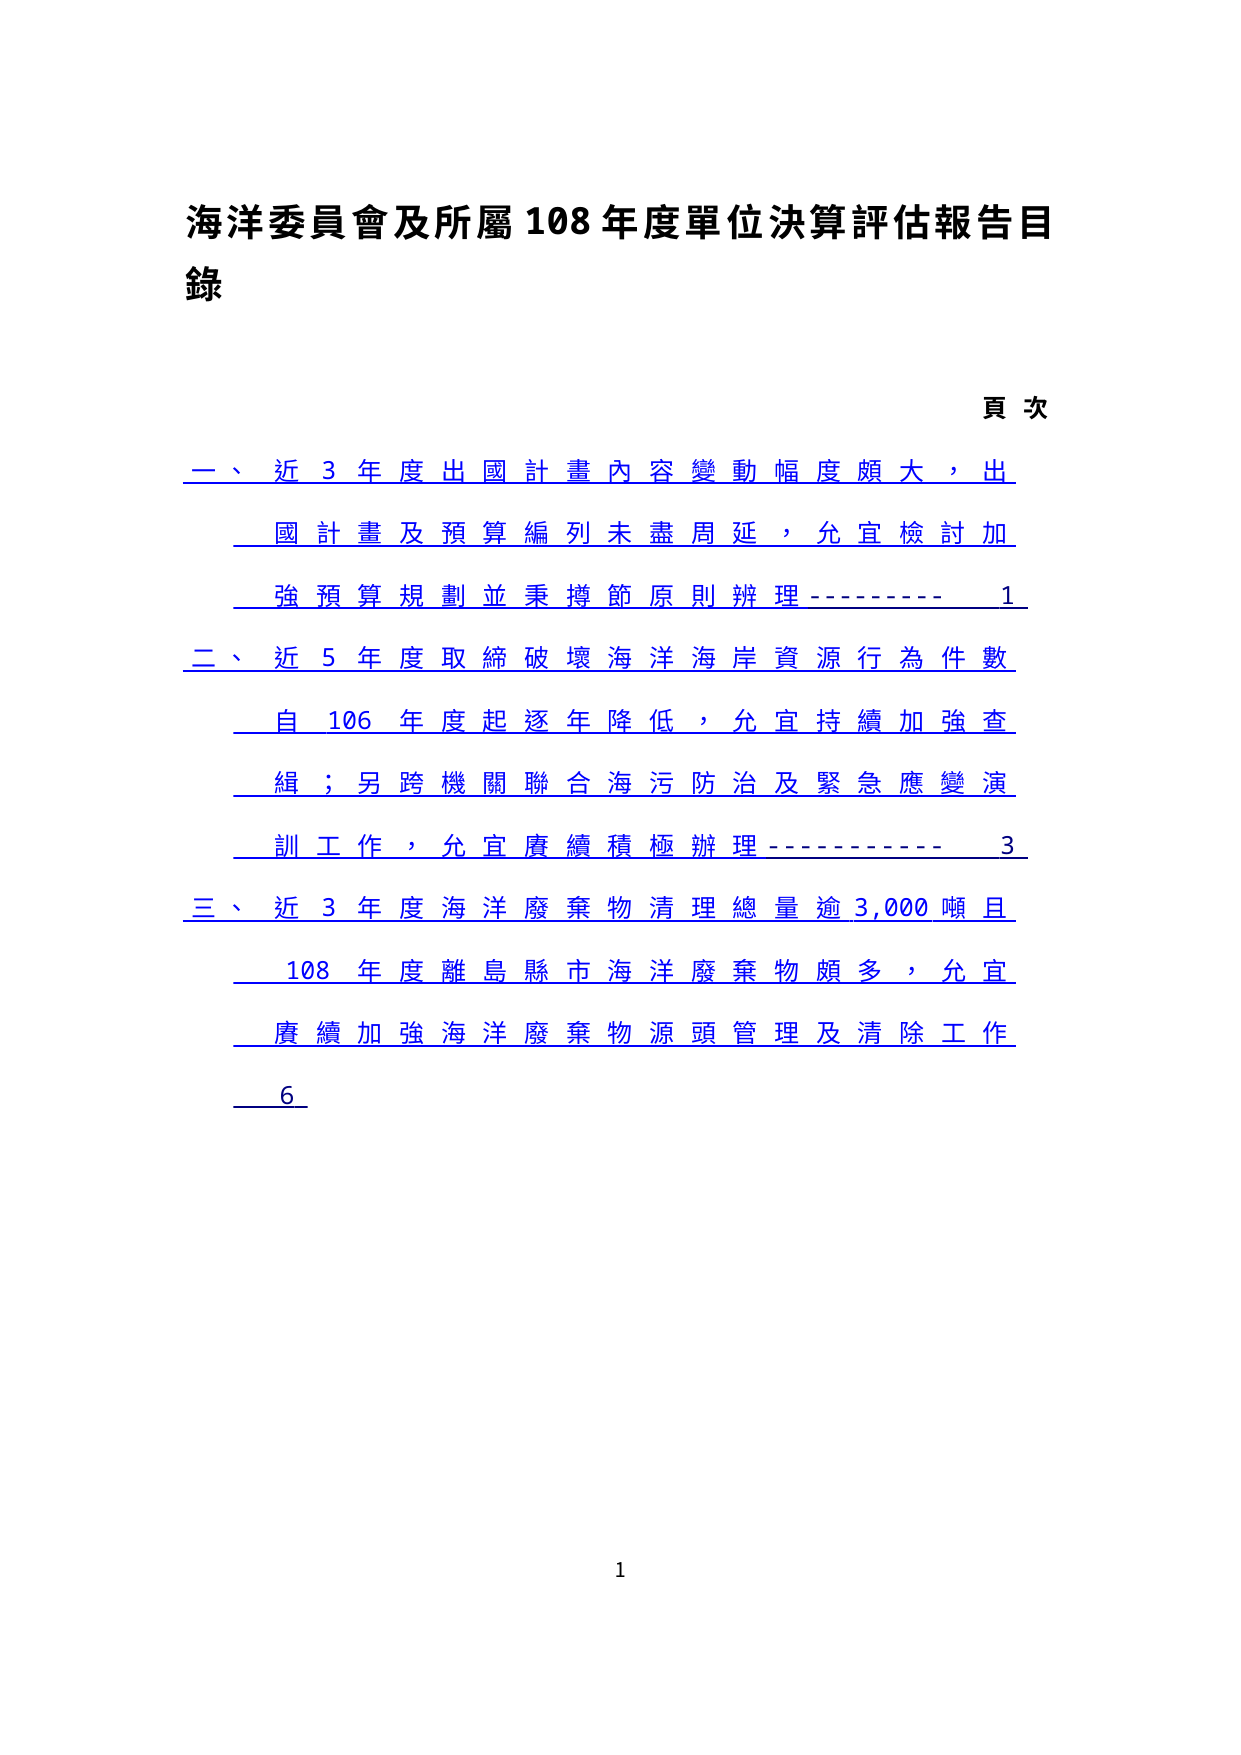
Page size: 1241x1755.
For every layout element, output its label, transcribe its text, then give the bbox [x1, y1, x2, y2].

text 二、近5年度取締破壞海洋海岸資源行為件數自106年度起逐年降低，允宜持續加強查緝；另跨機關聯合海污防治及緊急應變演訓工作，允宜賡續積極辦理 3 [183, 615, 1028, 865]
text 一、近3年度出國計畫內容變動幅度頗大，出國計畫及預算編列未盡周延，允宜檢討加強預算規劃並秉撙節原則辨理 1 [183, 428, 1028, 615]
text 三、近3年度海洋廢棄物清理總量逾3,000噸且108年度離島縣市海洋廢棄物頗多，允宜賡續加強海洋廢棄物源頭管理及清除工作 6 [183, 865, 1028, 1115]
text 海洋委員會及所屬108年度單位決算評估報告目錄 [183, 178, 1058, 303]
text 頁次 [183, 303, 1058, 428]
